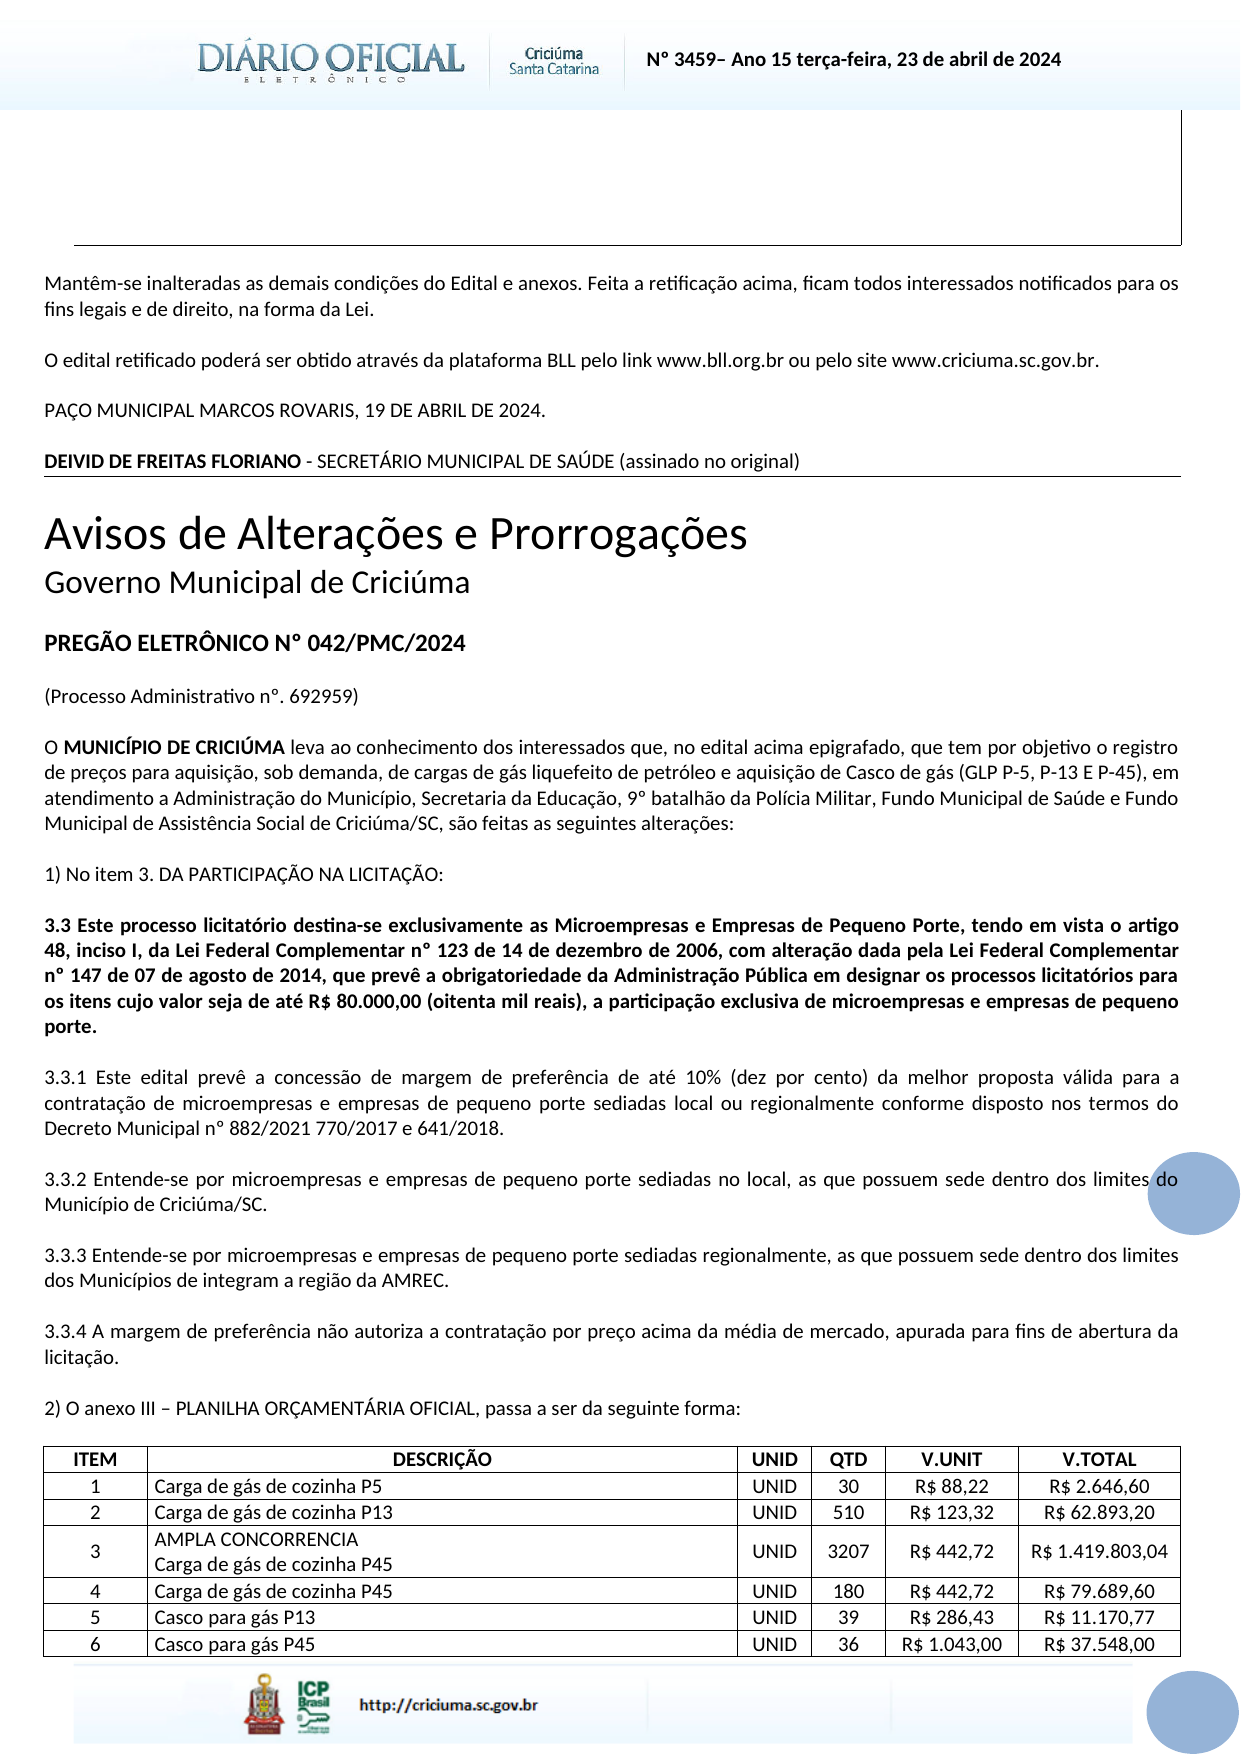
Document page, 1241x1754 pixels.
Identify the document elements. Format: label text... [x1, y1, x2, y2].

table_cell 1 [44, 1473, 147, 1498]
text (Processo Administrativo nº. 692959) [44, 683, 1181, 708]
table_cell 6 [44, 1631, 147, 1656]
table_cell R$ 123,32 [886, 1500, 1018, 1525]
table_cell R$ 442,72 [886, 1526, 1018, 1577]
text 3.3 Este processo licitatório destina-se exclusivamente as Microempresas e Empresas de Pequeno Porte, tendo em vista o artigo 48, inciso I, da Lei Federal Complementar nº 123 de 14 de dezembro de 2006, com alteração dada pela Lei Federal Complementar nº 147 de 07 de agosto de 2014, que prevê a obrigatoriedade da Administração Pública em designar os processos licitatórios para os itens cujo valor seja de até R$ 80.000,00 (oitenta mil reais), a participação exclusiva de microempresas e empresas de pequeno porte. [44, 912, 1181, 1039]
text Mantêm-se inalteradas as demais condições do Edital e anexos. Feita a retificação acima, ficam todos interessados notificados para os fins legais e de direito, na forma da Lei. [44, 271, 1181, 321]
table_cell UNID [738, 1631, 811, 1656]
table_cell R$ 1.043,00 [886, 1631, 1018, 1656]
text 3.3.1 Este edital prevê a concessão de margem de preferência de até 10% (dez por cento) da melhor proposta válida para a contratação de microempresas e empresas de pequeno porte sediadas local ou regionalmente conforme disposto nos termos do Decreto Municipal nº 882/2021 770/2017 e 641/2018. [44, 1064, 1181, 1141]
table_cell Casco para gás P13 [148, 1604, 737, 1630]
table_cell R$ 286,43 [886, 1604, 1018, 1630]
table_cell R$ 62.893,20 [1019, 1500, 1180, 1525]
text 2) O anexo III – PLANILHA ORÇAMENTÁRIA OFICIAL, passa a ser da seguinte forma: [44, 1395, 1181, 1420]
text PREGÃO ELETRÔNICO Nº 042/PMC/2024 [44, 627, 1181, 658]
text 1) No item 3. DA PARTICIPAÇÃO NA LICITAÇÃO: [44, 861, 1181, 886]
table_cell UNID [738, 1473, 811, 1498]
text DEIVID DE FREITAS FLORIANO - SECRETÁRIO MUNICIPAL DE SAÚDE (assinado no original) [44, 448, 1181, 476]
text Avisos de Alterações e Prorrogações [44, 502, 1181, 561]
table_header UNID [738, 1447, 811, 1472]
table_header V.UNIT [886, 1447, 1018, 1472]
text O edital retificado poderá ser obtido através da plataforma BLL pelo link www.bll.org.br ou pelo site www.criciuma.sc.gov.br. [44, 347, 1181, 372]
text O MUNICÍPIO DE CRICIÚMA leva ao conhecimento dos interessados que, no edital acima epigrafado, que tem por objetivo o registro de preços para aquisição, sob demanda, de cargas de gás liquefeito de petróleo e aquisição de Casco de gás (GLP P-5, P-13 E P-45), em atendimento a Administração do Município, Secretaria da Educação, 9º batalhão da Polícia Militar, Fundo Municipal de Saúde e Fundo Municipal de Assistência Social de Criciúma/SC, são feitas as seguintes alterações: [44, 734, 1181, 836]
table_cell 3 [44, 1526, 147, 1577]
text Governo Municipal de Criciúma [44, 561, 1181, 602]
text 3.3.2 Entende-se por microempresas e empresas de pequeno porte sediadas no local, as que possuem sede dentro dos limites do Município de Criciúma/SC. [44, 1166, 1158, 1217]
table_header ITEM [44, 1447, 147, 1472]
table_cell AMPLA CONCORRENCIA Carga de gás de cozinha P45 [148, 1526, 737, 1577]
table_cell 5 [44, 1604, 147, 1630]
table_cell 4 [44, 1578, 147, 1603]
table_cell 2 [44, 1500, 147, 1525]
table_cell R$ 37.548,00 [1019, 1631, 1180, 1656]
table_cell UNID [738, 1604, 811, 1630]
table_cell Carga de gás de cozinha P5 [148, 1473, 737, 1498]
table_cell UNID [738, 1526, 811, 1577]
table_cell UNID [738, 1578, 811, 1603]
table_cell Carga de gás de cozinha P13 [148, 1500, 737, 1525]
text PAÇO MUNICIPAL MARCOS ROVARIS, 19 DE ABRIL DE 2024. [44, 398, 1181, 423]
table_cell Carga de gás de cozinha P45 [148, 1578, 737, 1603]
table_cell 180 [812, 1578, 885, 1603]
table_cell R$ 2.646,60 [1019, 1473, 1180, 1498]
table_cell 510 [812, 1500, 885, 1525]
text 3.3.4 A margem de preferência não autoriza a contratação por preço acima da média de mercado, apurada para fins de abertura da licitação. [44, 1318, 1181, 1369]
table_cell R$ 442,72 [886, 1578, 1018, 1603]
table_cell Casco para gás P45 [148, 1631, 737, 1656]
table_header DESCRIÇÃO [148, 1447, 737, 1472]
table_cell R$ 79.689,60 [1019, 1578, 1180, 1603]
table_cell R$ 1.419.803,04 [1019, 1526, 1180, 1577]
text 3.3.3 Entende-se por microempresas e empresas de pequeno porte sediadas regionalmente, as que possuem sede dentro dos limites dos Municípios de integram a região da AMREC. [44, 1242, 1181, 1293]
table_cell R$ 11.170,77 [1019, 1604, 1180, 1630]
table_cell 3207 [812, 1526, 885, 1577]
table_cell 36 [812, 1631, 885, 1656]
table_header QTD [812, 1447, 885, 1472]
table_cell 39 [812, 1604, 885, 1630]
table_header V.TOTAL [1019, 1447, 1180, 1472]
table_cell UNID [738, 1500, 811, 1525]
table_cell 30 [812, 1473, 885, 1498]
table_cell R$ 88,22 [886, 1473, 1018, 1498]
